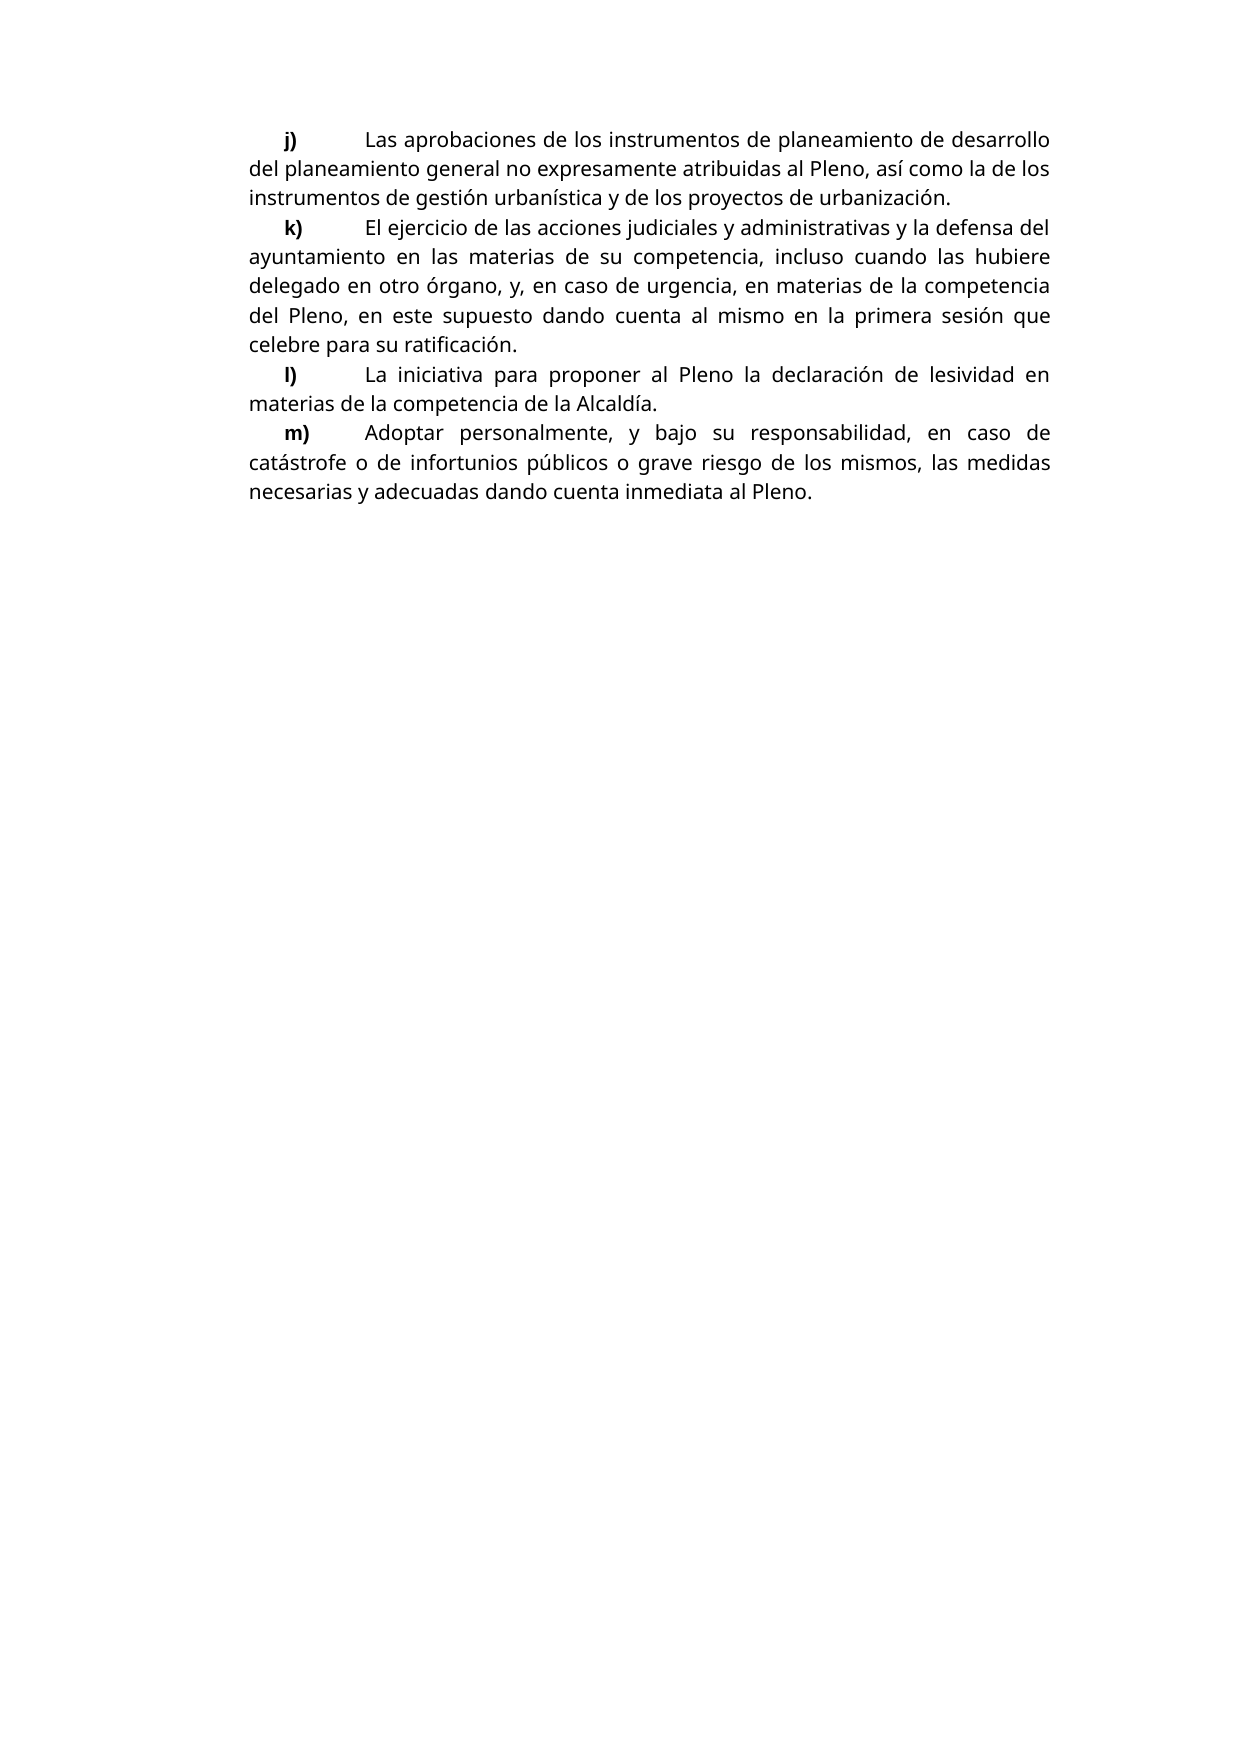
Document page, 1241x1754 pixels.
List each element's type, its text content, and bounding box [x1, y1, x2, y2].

list El ejercicio de las acciones judiciales y administrativas y la defensa del ayuntamiento en las materias de su competencia, incluso cuando las hubiere delegado en otro órgano, y, en caso de urgencia, en materias de la competencia del Pleno, en este supuesto dando cuenta al mismo en la primera sesión que celebre para su ratificación. [249, 213, 1051, 358]
list La iniciativa para proponer al Pleno la declaración de lesividad en materias de la competencia de la Alcaldía. [249, 360, 1051, 417]
list Las aprobaciones de los instrumentos de planeamiento de desarrollo del planeamiento general no expresamente atribuidas al Pleno, así como la de los instrumentos de gestión urbanística y de los proyectos de urbanización. [249, 125, 1051, 212]
list Adoptar personalmente, y bajo su responsabilidad, en caso de catástrofe o de infortunios públicos o grave riesgo de los mismos, las medidas necesarias y adecuadas dando cuenta inmediata al Pleno. [249, 418, 1051, 505]
